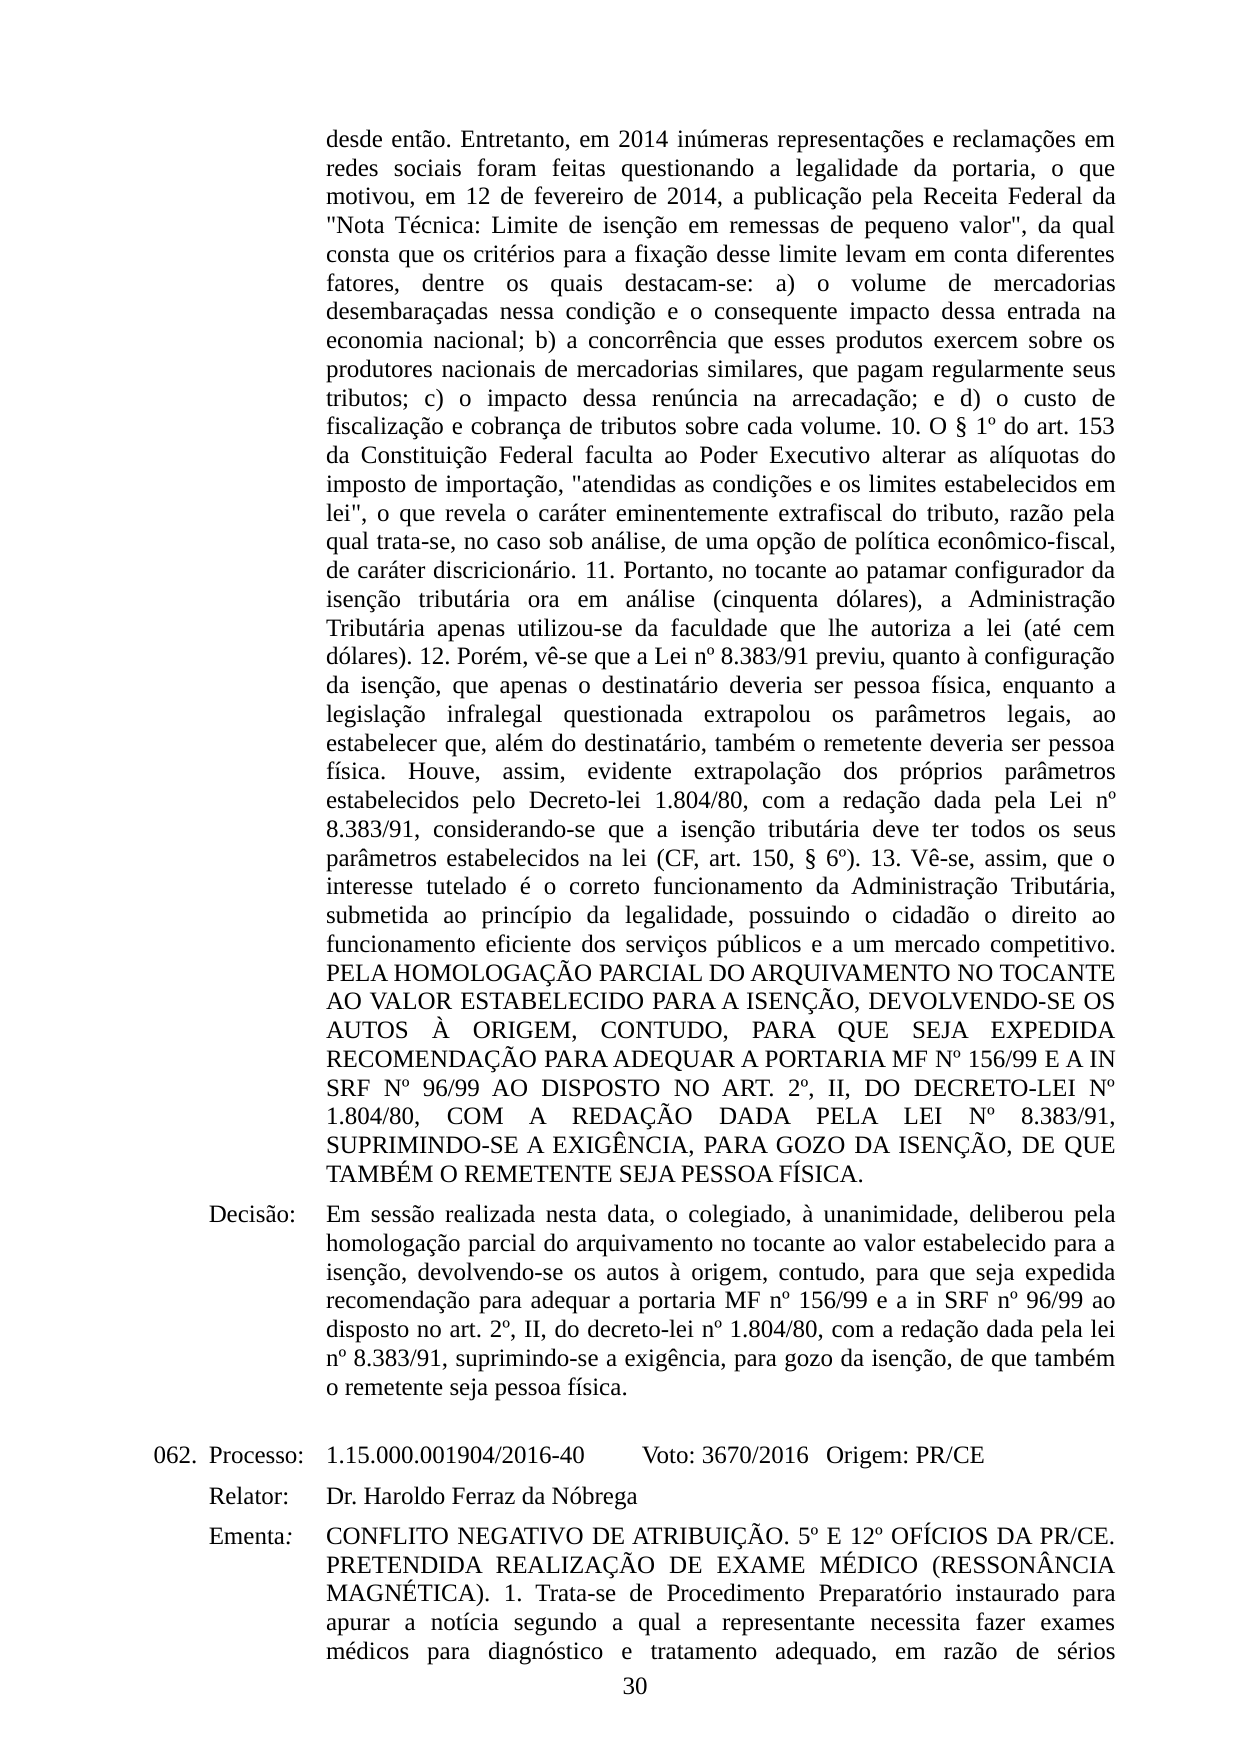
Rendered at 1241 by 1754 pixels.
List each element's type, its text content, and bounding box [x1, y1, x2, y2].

table_cell CONFLITO NEGATIVO DE ATRIBUIÇÃO. 5º E 12º OFÍCIOS DA PR/CE. PRETENDIDA REALIZAÇÃO DE EXAME MÉDICO (RESSONÂNCIA MAGNÉTICA). 1. Trata-se de Procedimento Preparatório instaurado para apurar a notícia segundo a qual a representante necessita fazer exames médicos para diagnóstico e tratamento adequado, em razão de sérios [320, 1515, 1122, 1670]
table_cell Ementa: [203, 1515, 320, 1670]
table_cell desde então. Entretanto, em 2014 inúmeras representações e reclamações em redes sociais foram feitas questionando a legalidade da portaria, o que motivou, em 12 de fevereiro de 2014, a publicação pela Receita Federal da "Nota Técnica: Limite de isenção em remessas de pequeno valor", da qual consta que os critérios para a fixação desse limite levam em conta diferentes fatores, dentre os quais destacam-se: a) o volume de mercadorias desembaraçadas nessa condição e o consequente impacto dessa entrada na economia nacional; b) a concorrência que esses produtos exercem sobre os produtores nacionais de mercadorias similares, que pagam regularmente seus tributos; c) o impacto dessa renúncia na arrecadação; e d) o custo de fiscalização e cobrança de tributos sobre cada volume. 10. O § 1º do art. 153 da Constituição Federal faculta ao Poder Executivo alterar as alíquotas do imposto de importação, "atendidas as condições e os limites estabelecidos em lei", o que revela o caráter eminentemente extrafiscal do tributo, razão pela qual trata-se, no caso sob análise, de uma opção de política econômico-fiscal, de caráter discricionário. 11. Portanto, no tocante ao patamar configurador da isenção tributária ora em análise (cinquenta dólares), a Administração Tributária apenas utilizou-se da faculdade que lhe autoriza a lei (até cem dólares). 12. Porém, vê-se que a Lei nº 8.383/91 previu, quanto à configuração da isenção, que apenas o destinatário deveria ser pessoa física, enquanto a legislação infralegal questionada extrapolou os parâmetros legais, ao estabelecer que, além do destinatário, também o remetente deveria ser pessoa física. Houve, assim, evidente extrapolação dos próprios parâmetros estabelecidos pelo Decreto-lei 1.804/80, com a redação dada pela Lei nº 8.383/91, considerando-se que a isenção tributária deve ter todos os seus parâmetros estabelecidos na lei (CF, art. 150, § 6º). 13. Vê-se, assim, que o interesse tutelado é o correto funcionamento da Administração Tributária, submetida ao princípio da legalidade, possuindo o cidadão o direito ao funcionamento eficiente dos serviços públicos e a um mercado competitivo. PELA HOMOLOGAÇÃO PARCIAL DO ARQUIVAMENTO NO TOCANTE AO VALOR ESTABELECIDO PARA A ISENÇÃO, DEVOLVENDO-SE OS AUTOS À ORIGEM, CONTUDO, PARA QUE SEJA EXPEDIDA RECOMENDAÇÃO PARA ADEQUAR A PORTARIA MF Nº 156/99 E A IN SRF Nº 96/99 AO DISPOSTO NO ART. 2º, II, DO DECRETO-LEI Nº 1.804/80, COM A REDAÇÃO DADA PELA LEI Nº 8.383/91, SUPRIMINDO-SE A EXIGÊNCIA, PARA GOZO DA ISENÇÃO, DE QUE TAMBÉM O REMETENTE SEJA PESSOA FÍSICA. [320, 118, 1122, 1193]
table_header 1.15.000.001904/2016-40 [320, 1435, 636, 1475]
table_header Origem: PR/CE [820, 1435, 1122, 1475]
table_cell Dr. Haroldo Ferraz da Nóbrega [320, 1475, 1122, 1515]
table_cell [203, 118, 320, 1193]
table_cell [148, 1475, 203, 1515]
table_header 062. [148, 1435, 203, 1475]
table_cell [148, 1193, 203, 1406]
table_cell Relator: [203, 1475, 320, 1515]
table_cell [148, 118, 203, 1193]
table_cell Decisão: [203, 1193, 320, 1406]
table_header Voto: 3670/2016 [636, 1435, 820, 1475]
table_header Processo: [203, 1435, 320, 1475]
table_cell [148, 1515, 203, 1670]
table_cell Em sessão realizada nesta data, o colegiado, à unanimidade, deliberou pela homologação parcial do arquivamento no tocante ao valor estabelecido para a isenção, devolvendo-se os autos à origem, contudo, para que seja expedida recomendação para adequar a portaria MF nº 156/99 e a in SRF nº 96/99 ao disposto no art. 2º, II, do decreto-lei nº 1.804/80, com a redação dada pela lei nº 8.383/91, suprimindo-se a exigência, para gozo da isenção, de que também o remetente seja pessoa física. [320, 1193, 1122, 1406]
